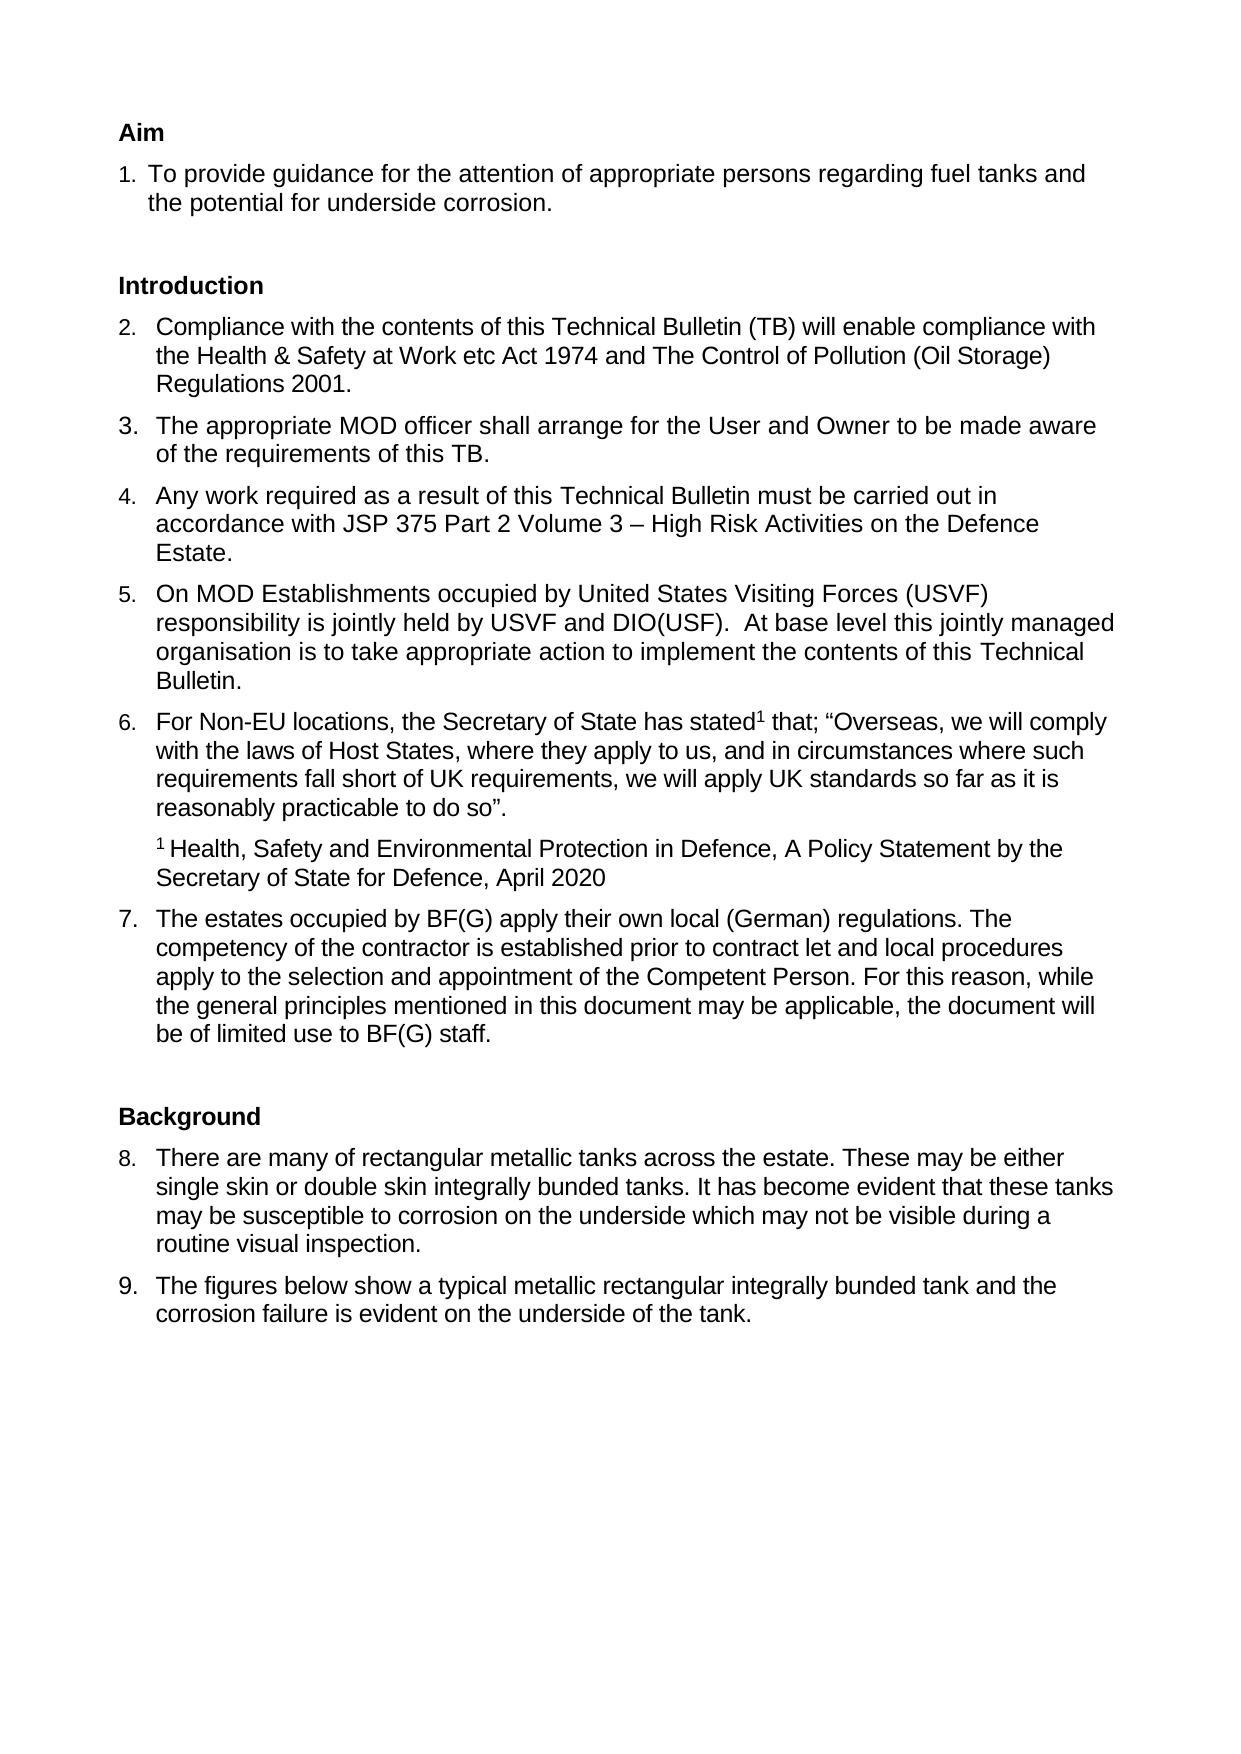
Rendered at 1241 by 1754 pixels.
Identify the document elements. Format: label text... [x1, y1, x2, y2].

text Background [118, 1102, 1122, 1131]
list On MOD Establishments occupied by United States Visiting Forces (USVF) responsibility is jointly held by USVF and DIO(USF). At base level this jointly managed organisation is to take appropriate action to implement the contents of this Technical Bulletin. [118, 579, 1122, 694]
list For Non-EU locations, the Secretary of State has stated1 that; “Overseas, we will comply with the laws of Host States, where they apply to us, and in circumstances where such requirements fall short of UK requirements, we will apply UK standards so far as it is reasonably practicable to do so”. [118, 707, 1122, 822]
text 1 Health, Safety and Environmental Protection in Defence, A Policy Statement by the Secretary of State for Defence, April 2020 [156, 834, 1122, 892]
list The figures below show a typical metallic rectangular integrally bunded tank and the corrosion failure is evident on the underside of the tank. [118, 1271, 1122, 1328]
list Compliance with the contents of this Technical Bulletin (TB) will enable compliance with the Health & Safety at Work etc Act 1974 and The Control of Pollution (Oil Storage) Regulations 2001. [118, 312, 1122, 398]
list The estates occupied by BF(G) apply their own local (German) regulations. The competency of the contractor is established prior to contract let and local procedures apply to the selection and appointment of the Competent Person. For this reason, while the general principles mentioned in this document may be applicable, the document will be of limited use to BF(G) staff. [118, 904, 1122, 1048]
list Any work required as a result of this Technical Bulletin must be carried out in accordance with JSP 375 Part 2 Volume 3 – High Risk Activities on the Defence Estate. [118, 481, 1122, 567]
list The appropriate MOD officer shall arrange for the User and Owner to be made aware of the requirements of this TB. [118, 411, 1122, 468]
list To provide guidance for the attention of appropriate persons regarding fuel tanks and the potential for underside corrosion. [118, 159, 1122, 217]
text Introduction [118, 271, 1122, 299]
text Aim [118, 118, 1122, 147]
list There are many of rectangular metallic tanks across the estate. These may be either single skin or double skin integrally bunded tanks. It has become evident that these tanks may be susceptible to corrosion on the underside which may not be visible during a routine visual inspection. [118, 1143, 1122, 1258]
